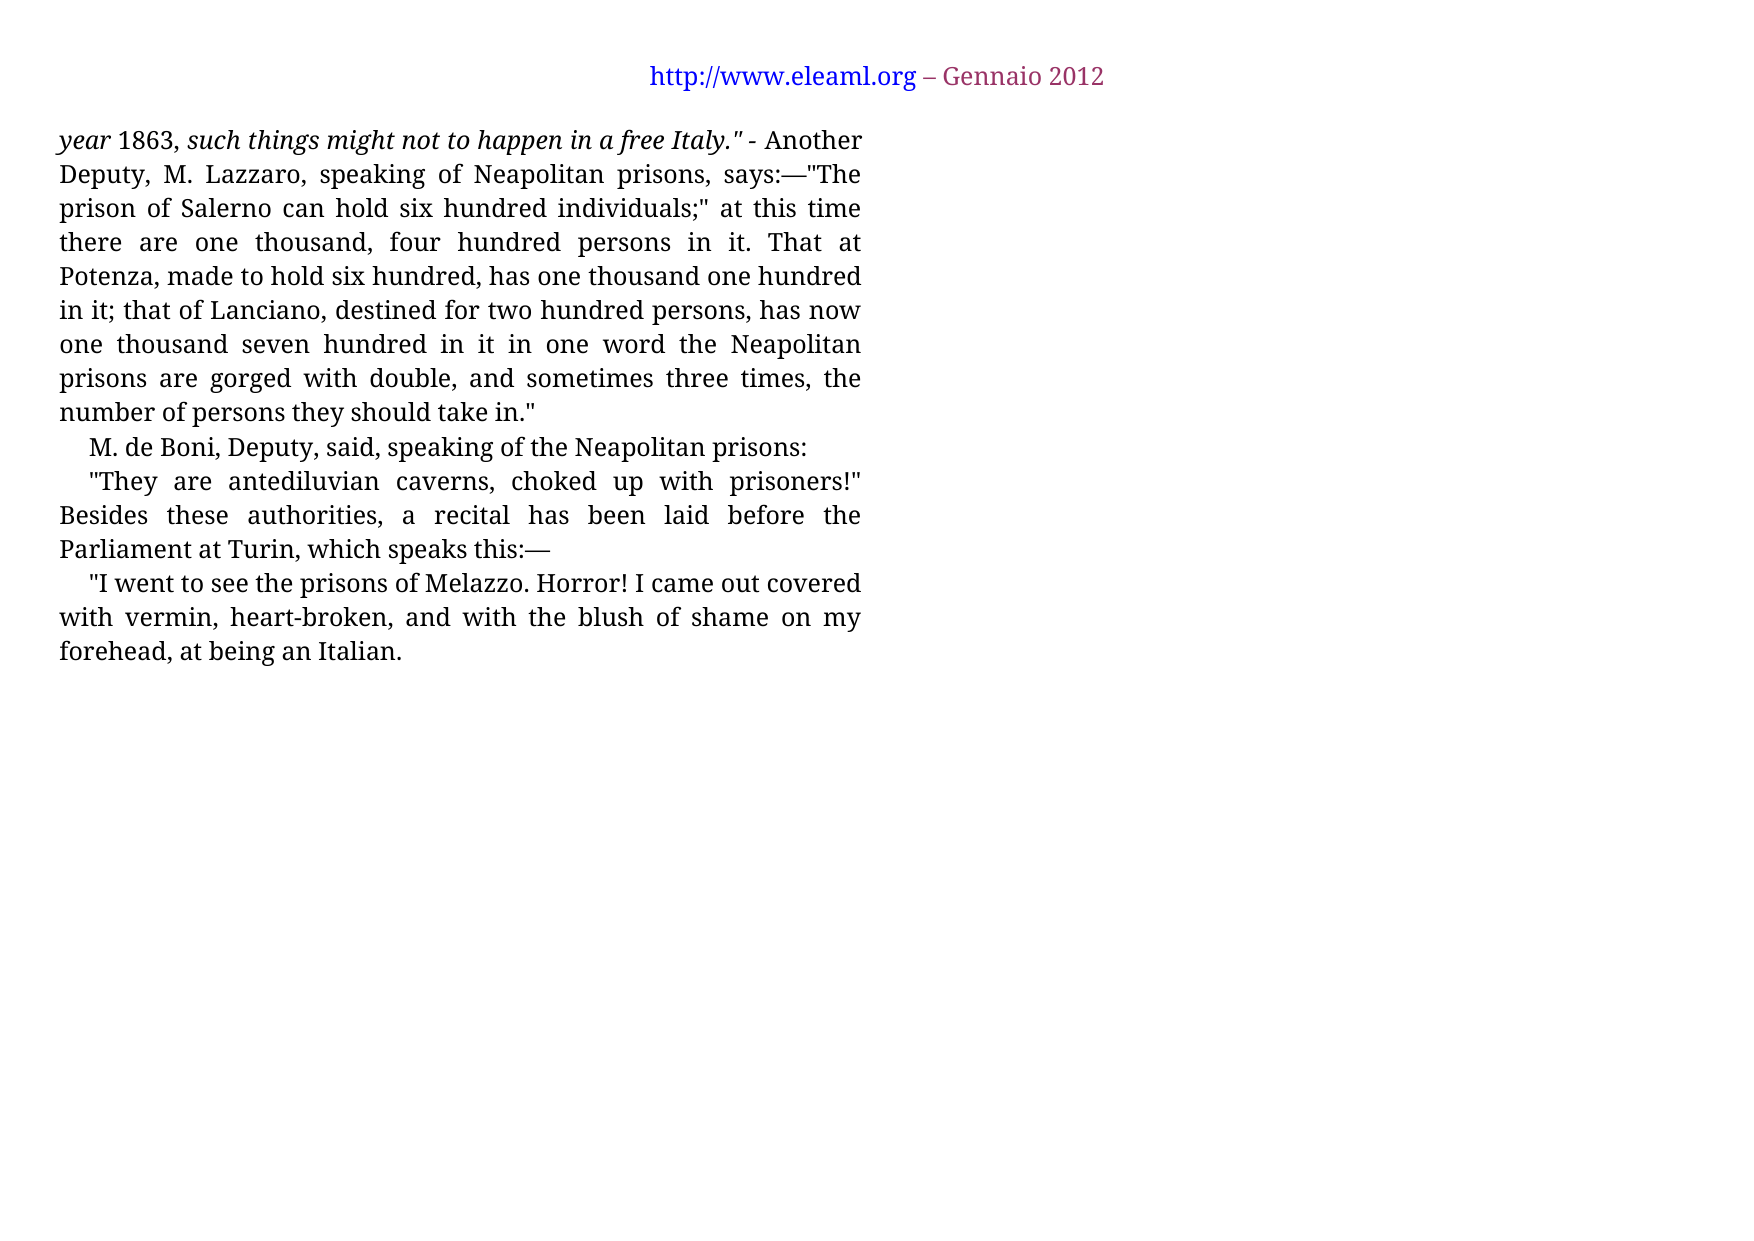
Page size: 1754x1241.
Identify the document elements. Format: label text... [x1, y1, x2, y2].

text M. de Boni, Deputy, said, speaking of the Neapolitan prisons: [59, 429, 862, 463]
text year 1863, such things might not to happen in a free Italy." - Another Deputy, M. Lazzaro, speaking of Neapolitan prisons, says:—"The prison of Salerno can hold six hundred individuals;" at this time there are one thousand, four hundred persons in it. That at Potenza, made to hold six hundred, has one thousand one hundred in it; that of Lanciano, destined for two hundred persons, has now one thousand seven hundred in it in one word the Neapolitan prisons are gorged with double, and sometimes three times, the number of persons they should take in." [59, 123, 862, 429]
text "I went to see the prisons of Melazzo. Horror! I came out covered with vermin, heart-broken, and with the blush of shame on my forehead, at being an Italian. [59, 565, 862, 668]
text "They are antediluvian caverns, choked up with prisoners!" Besides these authorities, a recital has been laid before the Parliament at Turin, which speaks this:— [59, 463, 862, 565]
